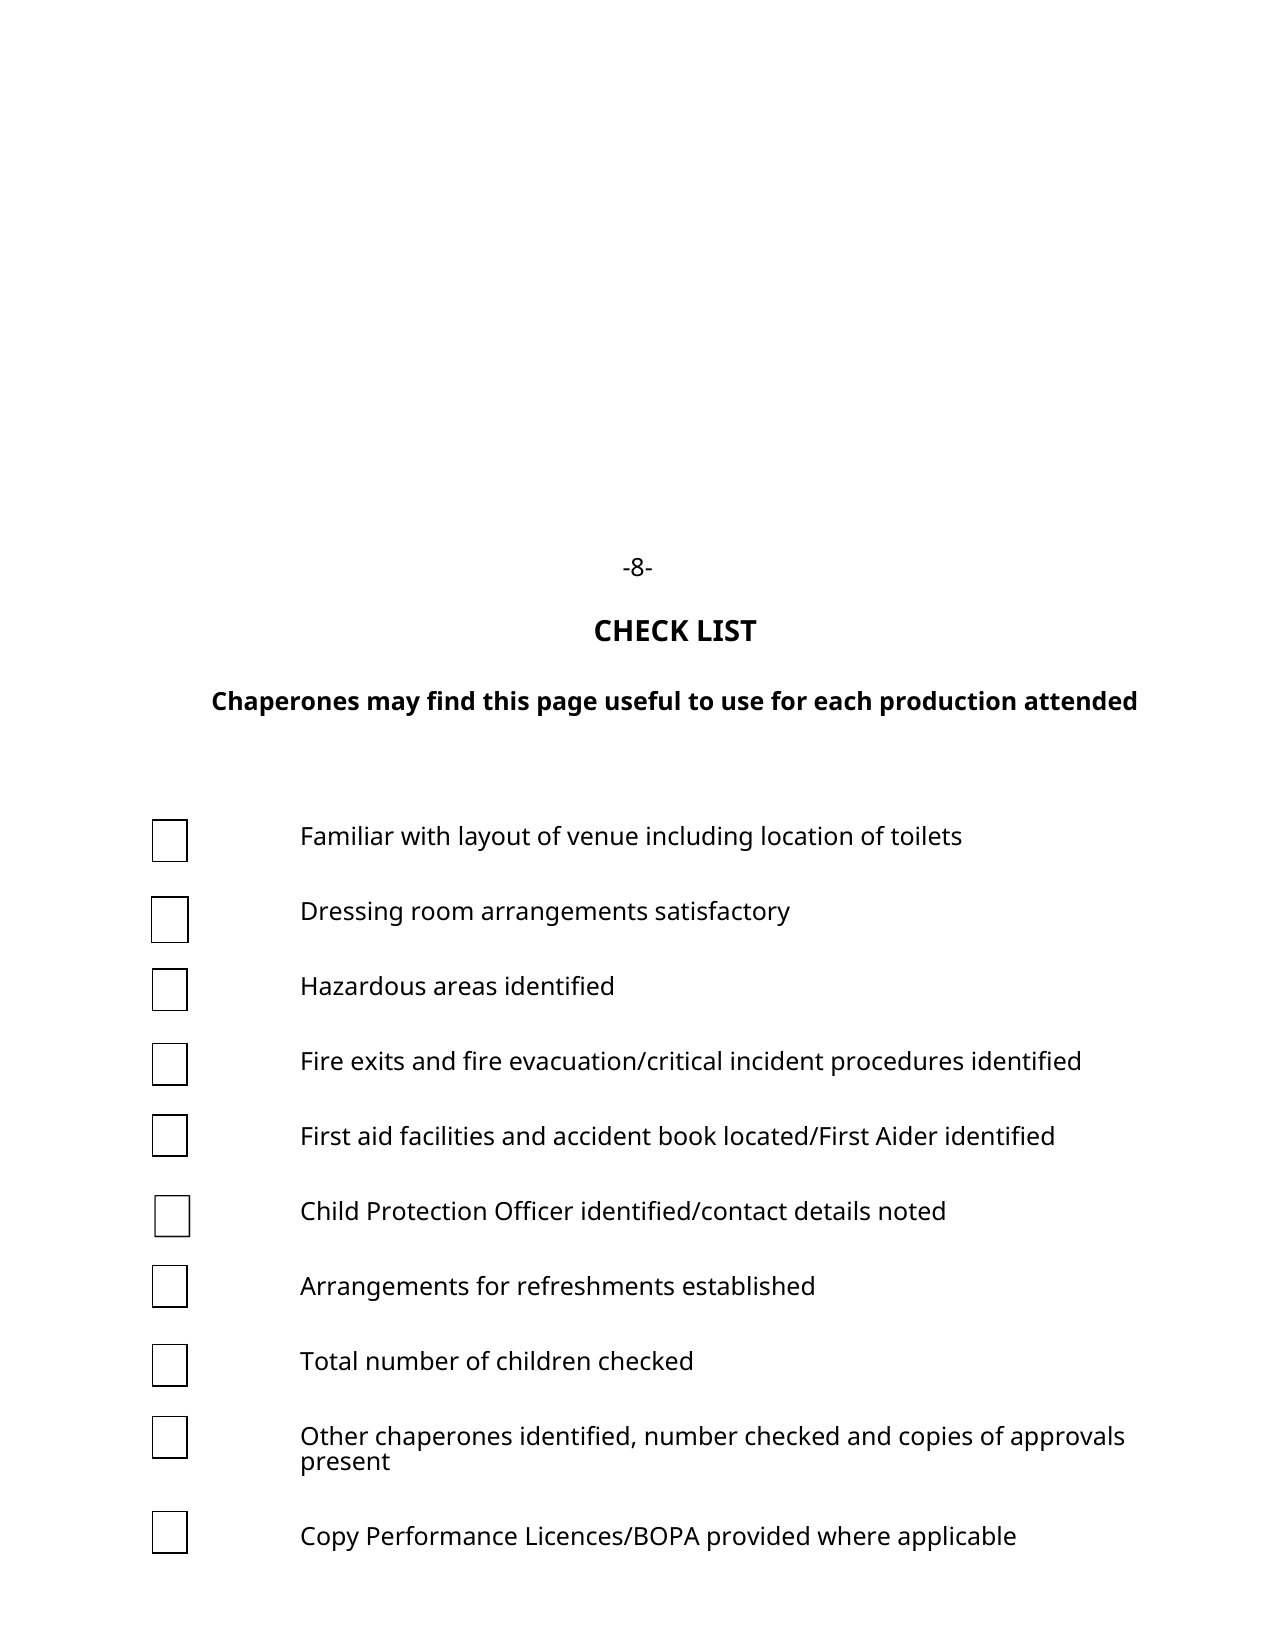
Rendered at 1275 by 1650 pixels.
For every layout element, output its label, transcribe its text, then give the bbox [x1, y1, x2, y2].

text Copy Performance Licences/BOPA provided where applicable [188, 1525, 1200, 1550]
text Chaperones may find this page useful to use for each production attended [150, 683, 1200, 718]
text Fire exits and fire evacuation/critical incident procedures identified [188, 1050, 1200, 1075]
text Hazardous areas identified [188, 975, 1200, 1000]
text CHECK LIST [150, 610, 1200, 649]
text Child Protection Officer identified/contact details noted [191, 1200, 1200, 1225]
text Familiar with layout of venue including location of toilets [188, 825, 1200, 850]
text Arrangements for refreshments established [188, 1275, 1200, 1300]
text -8- [75, 549, 1200, 583]
text Dressing room arrangements satisfactory [189, 900, 1200, 925]
text Total number of children checked [188, 1350, 1200, 1375]
text First aid facilities and accident book located/First Aider identified [188, 1125, 1200, 1150]
text Other chaperones identified, number checked and copies of approvals present [300, 1425, 1200, 1475]
